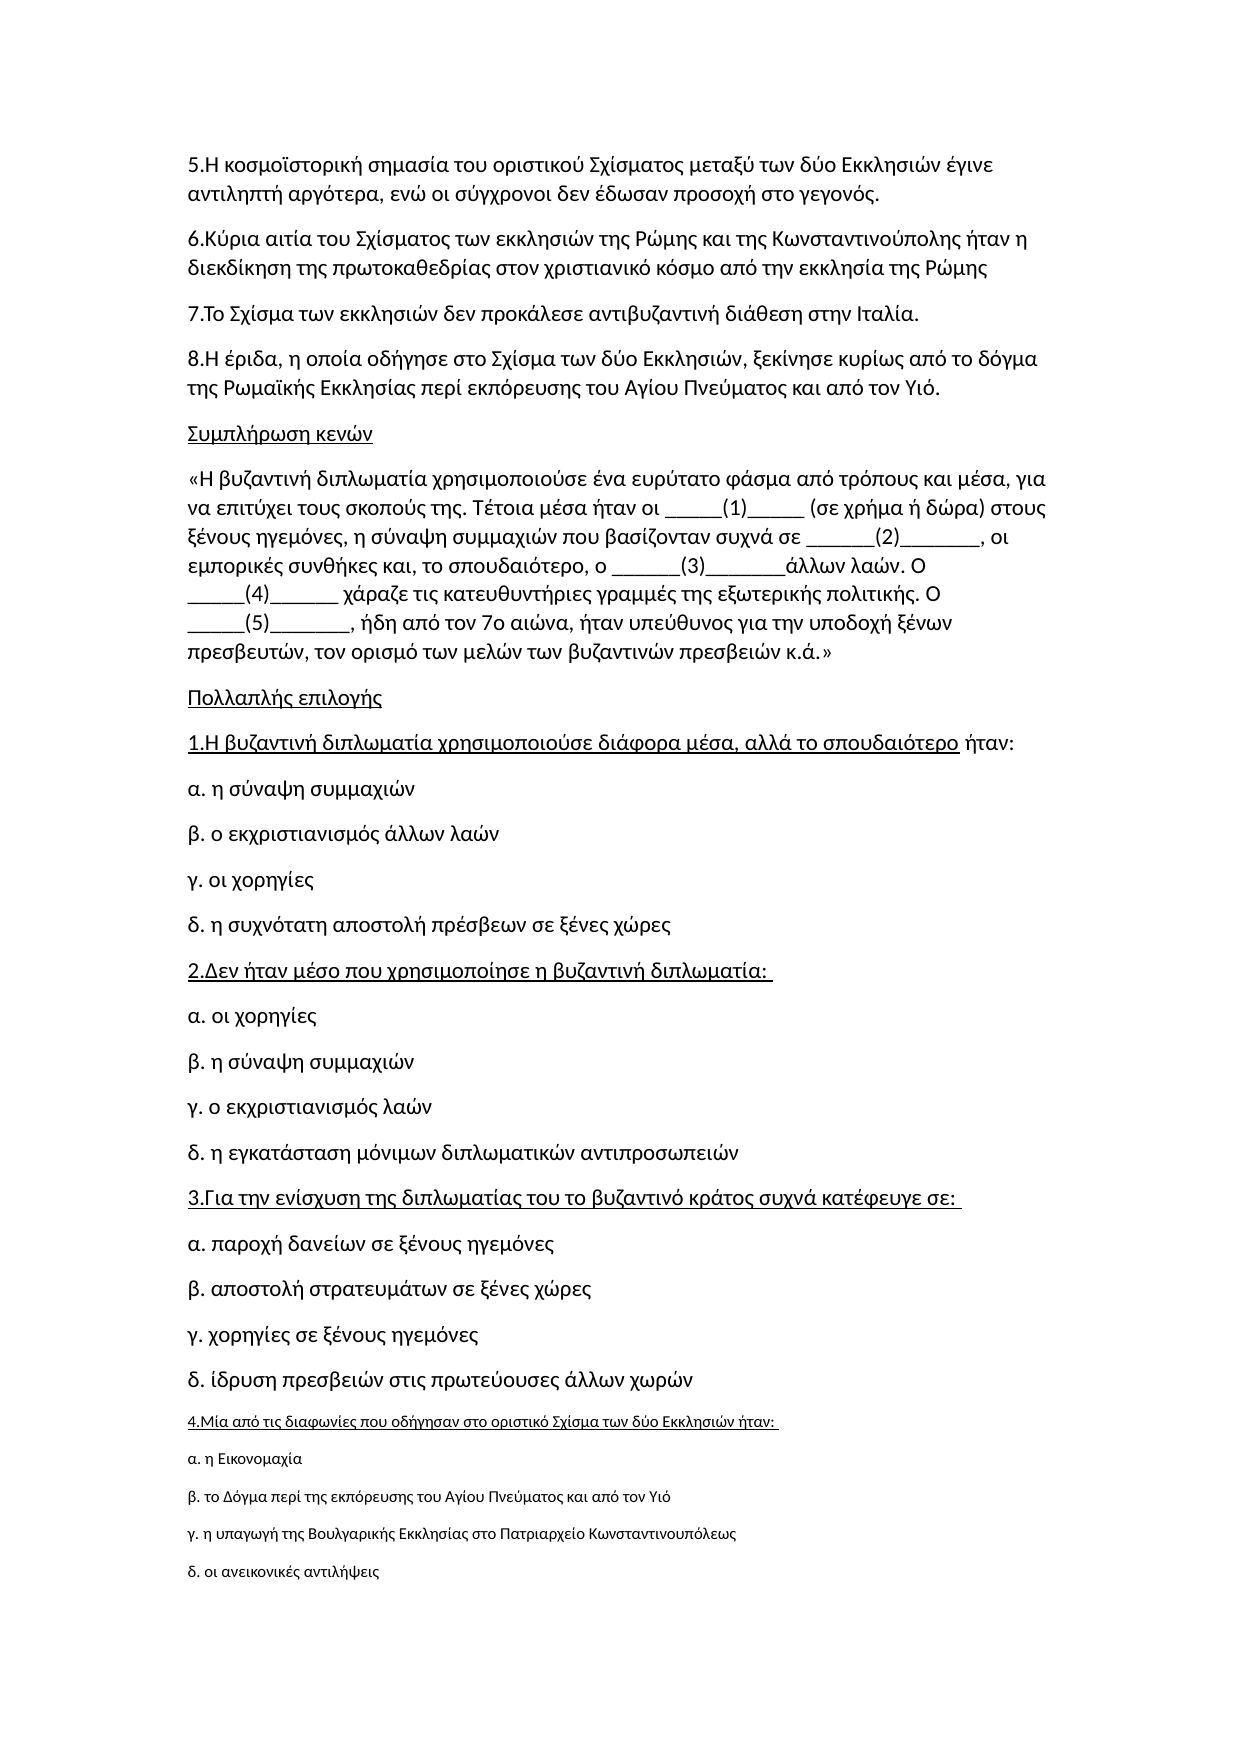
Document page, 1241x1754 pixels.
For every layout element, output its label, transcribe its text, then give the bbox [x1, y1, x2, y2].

text 8.Η έριδα, η οποία οδήγησε στο Σχίσμα των δύο Εκκλησιών, ξεκίνησε κυρίως από το δόγμα της Ρωμαϊκής Εκκλησίας περί εκπόρευσης του Αγίου Πνεύματος και από τον Υιό. [187, 344, 1053, 401]
text δ. ίδρυση πρεσβειών στις πρωτεύουσες άλλων χωρών [187, 1366, 1053, 1394]
text α. οι χορηγίες [187, 1001, 1053, 1029]
text 3.Για την ενίσχυση της διπλωματίας του το βυζαντινό κράτος συχνά κατέφευγε σε: [187, 1183, 1053, 1212]
text Πολλαπλής επιλογής [187, 683, 1053, 711]
text 7.Το Σχίσμα των εκκλησιών δεν προκάλεσε αντιβυζαντινή διάθεση στην Ιταλία. [187, 299, 1053, 327]
text α. παροχή δανείων σε ξένους ηγεμόνες [187, 1229, 1053, 1257]
text «Η βυζαντινή διπλωματία χρησιμοποιούσε ένα ευρύτατο φάσμα από τρόπους και μέσα, για να επιτύχει τους σκοπούς της. Τέτοια μέσα ήταν οι _____(1)_____ (σε χρήμα ή δώρα) στους ξένους ηγεμόνες, η σύναψη συμμαχιών που βασίζονταν συχνά σε ______(2)_______, οι εμπορικές συνθήκες και, το σπουδαιότερο, ο ______(3)_______άλλων λαών. Ο _____(4)______ χάραζε τις κατευθυντήριες γραμμές της εξωτερικής πολιτικής. Ο _____(5)_______, ήδη από τον 7ο αιώνα, ήταν υπεύθυνος για την υποδοχή ξένων πρεσβευτών, τον ορισμό των μελών των βυζαντινών πρεσβειών κ.ά.» [187, 464, 1053, 665]
text α. η σύναψη συμμαχιών [187, 774, 1053, 802]
text β. ο εκχριστιανισμός άλλων λαών [187, 819, 1053, 847]
text γ. η υπαγωγή της Βουλγαρικής Εκκλησίας στο Πατριαρχείο Κωνσταντινουπόλεως [187, 1524, 1053, 1544]
text 1.Η βυζαντινή διπλωματία χρησιμοποιούσε διάφορα μέσα, αλλά το σπουδαιότερο ήταν: [187, 728, 1053, 756]
text 4.Μία από τις διαφωνίες που οδήγησαν στο οριστικό Σχίσμα των δύο Εκκλησιών ήταν: [187, 1411, 1053, 1431]
text γ. ο εκχριστιανισμός λαών [187, 1092, 1053, 1121]
text γ. χορηγίες σε ξένους ηγεμόνες [187, 1320, 1053, 1348]
text δ. η συχνότατη αποστολή πρέσβεων σε ξένες χώρες [187, 910, 1053, 938]
text δ. οι ανεικονικές αντιλήψεις [187, 1561, 1053, 1581]
text 2.Δεν ήταν μέσο που χρησιμοποίησε η βυζαντινή διπλωματία: [187, 956, 1053, 984]
text 6.Κύρια αιτία του Σχίσματος των εκκλησιών της Ρώμης και της Κωνσταντινούπολης ήταν η διεκδίκηση της πρωτοκαθεδρίας στον χριστιανικό κόσμο από την εκκλησία της Ρώμης [187, 224, 1053, 281]
text γ. οι χορηγίες [187, 865, 1053, 893]
text α. η Εικονομαχία [187, 1449, 1053, 1469]
text β. το Δόγμα περί της εκπόρευσης του Αγίου Πνεύματος και από τον Υιό [187, 1486, 1053, 1506]
text Συμπλήρωση κενών [187, 419, 1053, 447]
text β. αποστολή στρατευμάτων σε ξένες χώρες [187, 1274, 1053, 1303]
text δ. η εγκατάσταση μόνιμων διπλωματικών αντιπροσωπειών [187, 1138, 1053, 1166]
text 5.Η κοσμοϊστορική σημασία του οριστικού Σχίσματος μεταξύ των δύο Εκκλησιών έγινε αντιληπτή αργότερα, ενώ οι σύγχρονοι δεν έδωσαν προσοχή στο γεγονός. [187, 150, 1053, 207]
text β. η σύναψη συμμαχιών [187, 1047, 1053, 1075]
